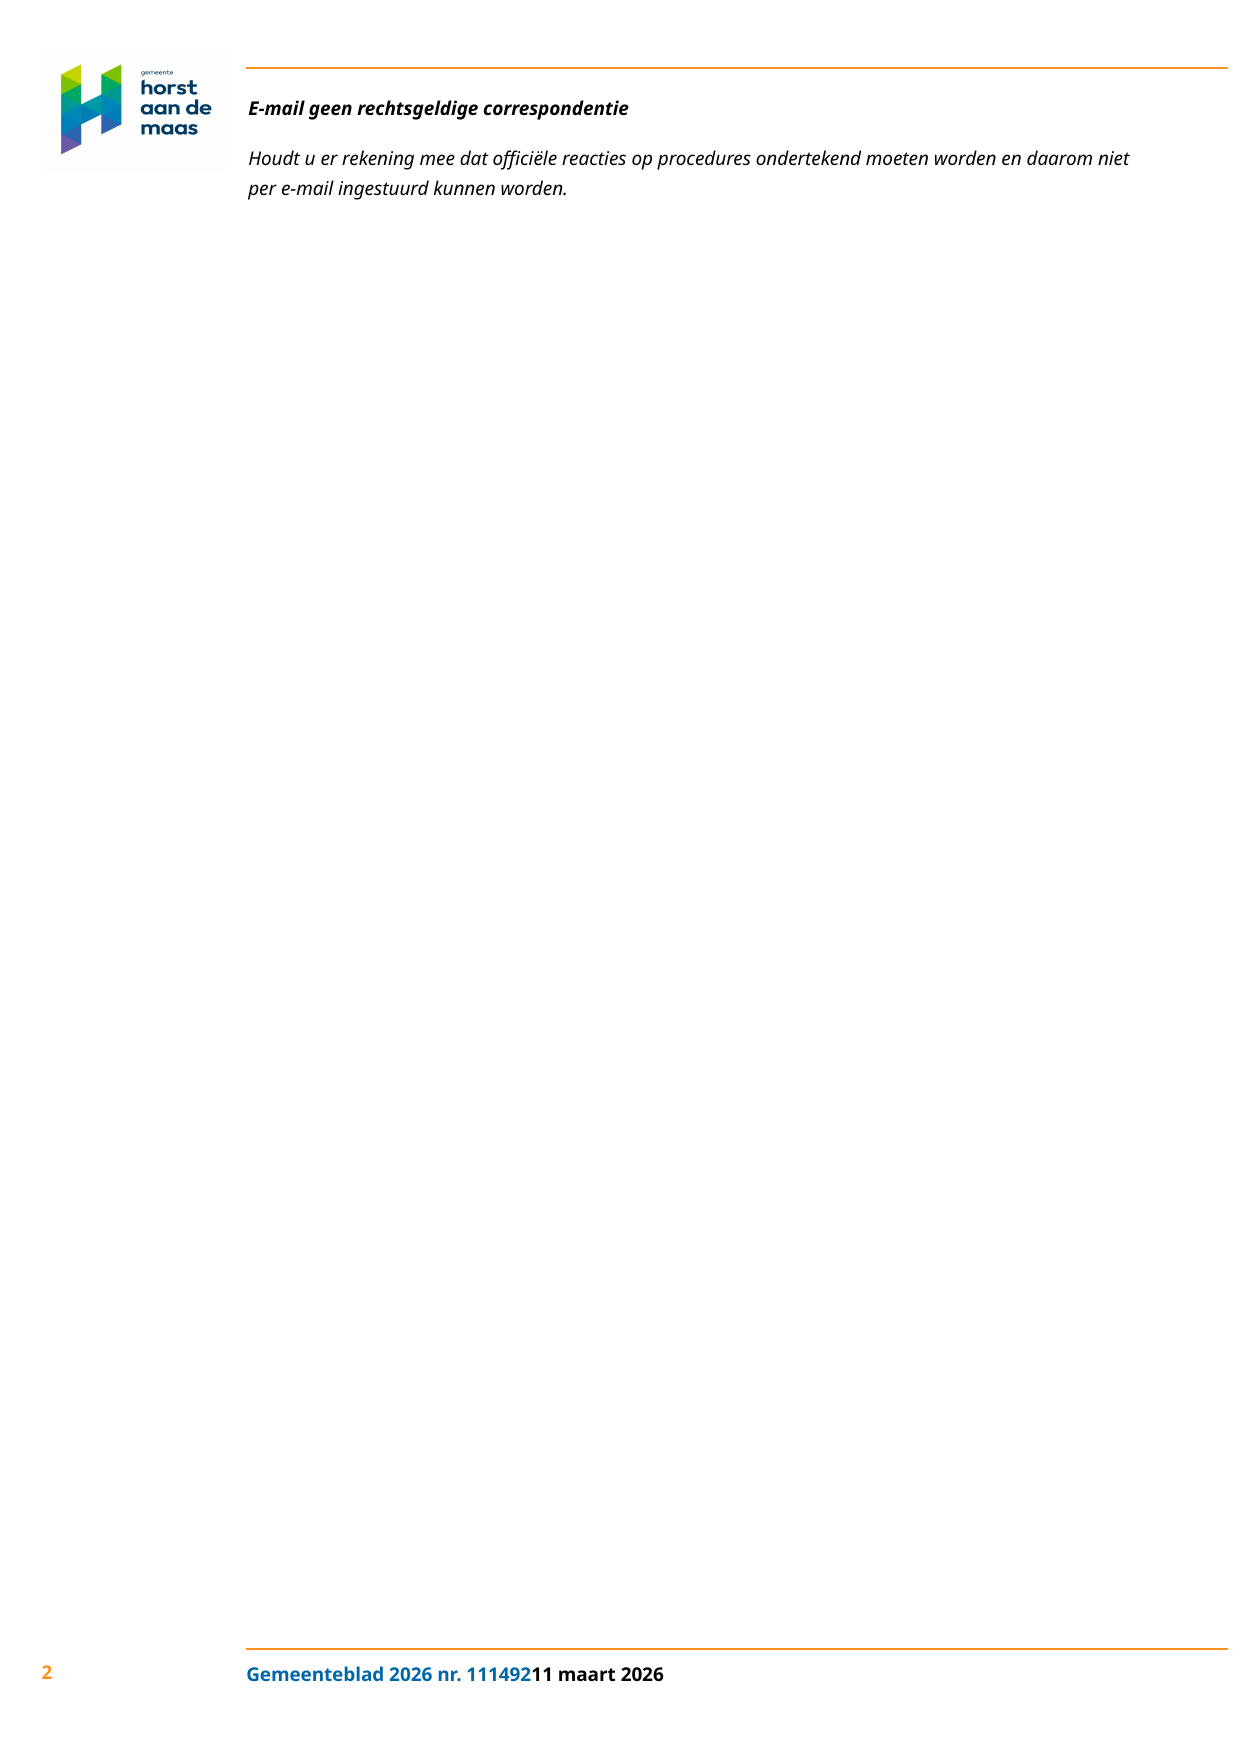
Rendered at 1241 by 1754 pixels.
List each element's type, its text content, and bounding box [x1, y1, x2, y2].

picture [41, 47, 231, 172]
text E-mail geen rechtsgeldige correspondentie [248, 95, 1152, 121]
text Houdt u er rekening mee dat officiële reacties op procedures ondertekend moeten worden en daarom niet per e-mail ingestuurd kunnen worden. [248, 145, 1152, 201]
